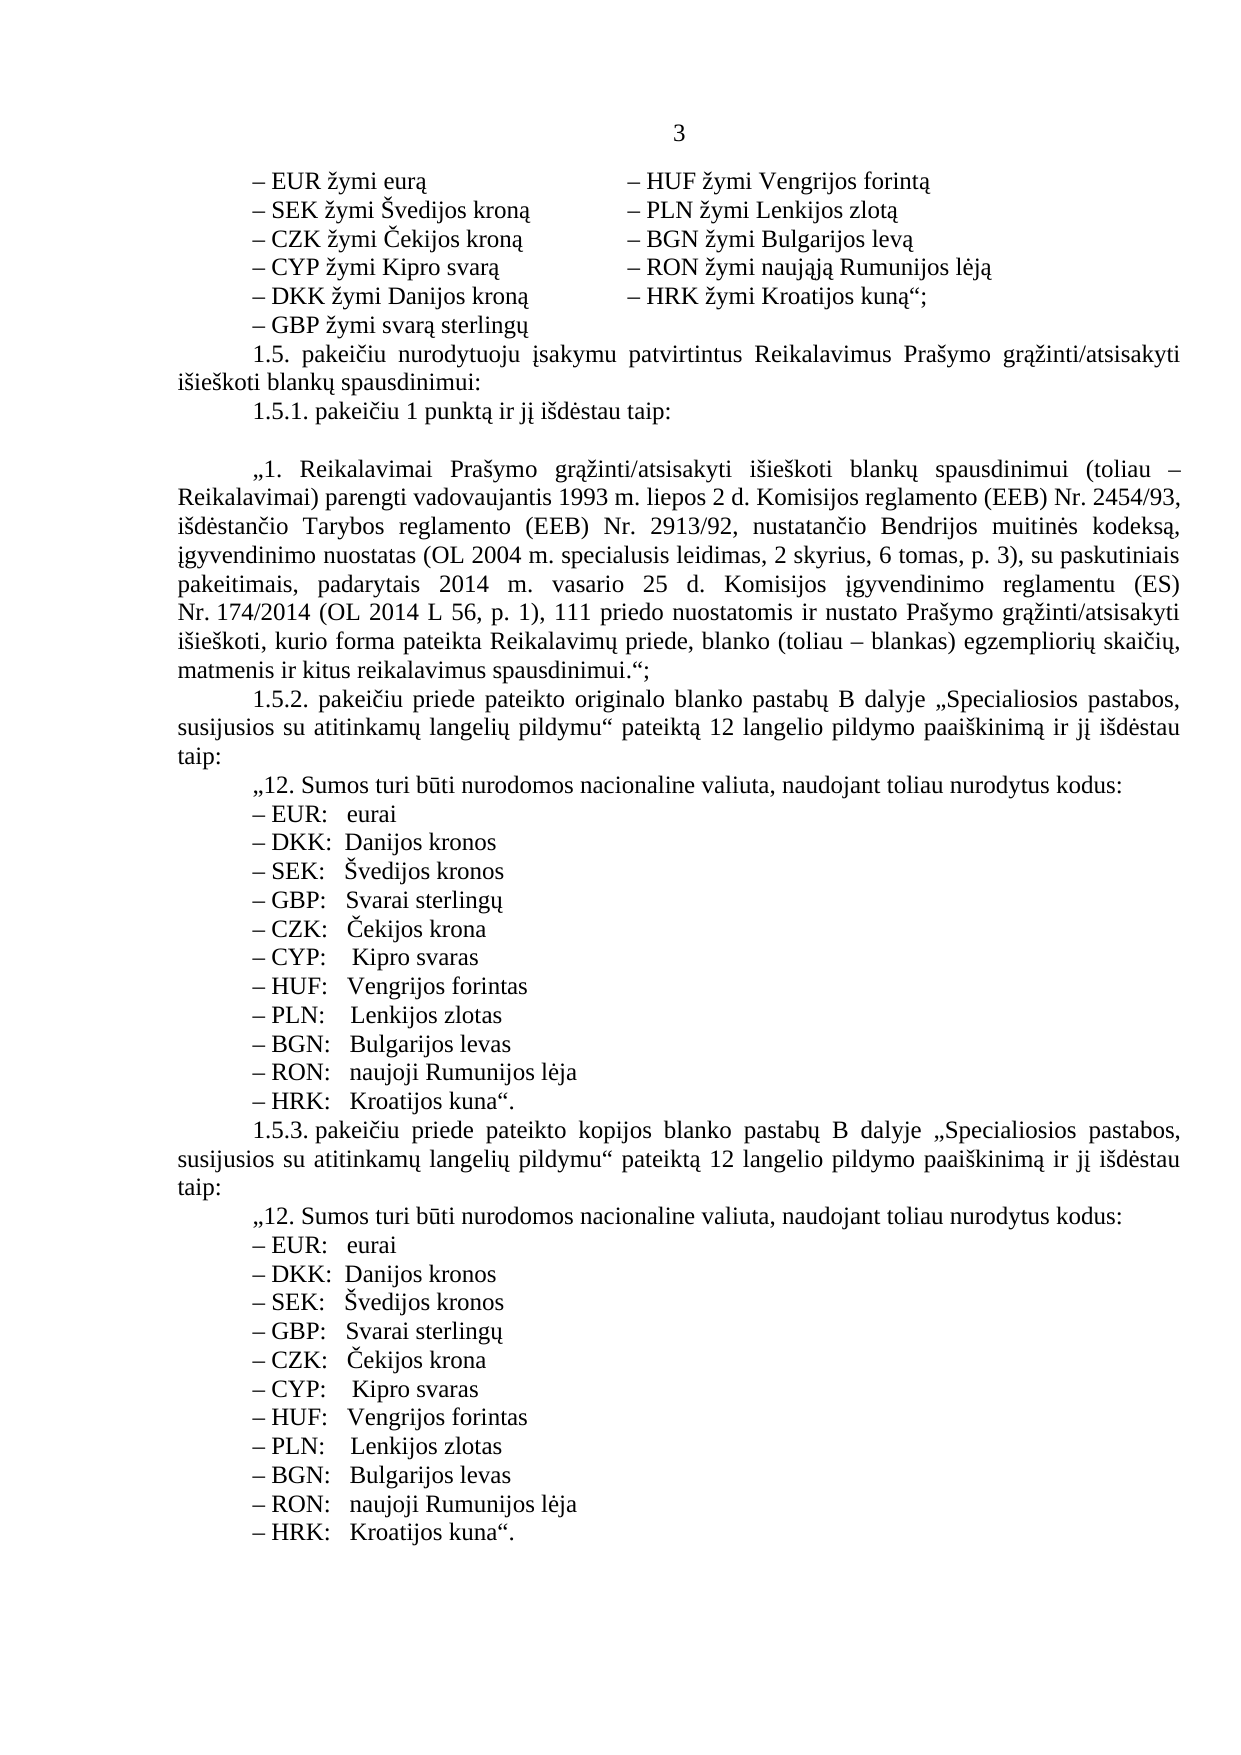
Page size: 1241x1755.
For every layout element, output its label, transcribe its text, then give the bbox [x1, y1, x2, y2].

text – DKK: Danijos kronos [177, 1259, 1181, 1287]
text – SEK: Švedijos kronos [177, 1287, 1181, 1316]
text – GBP žymi svarą sterlingų [177, 310, 1181, 339]
text – DKK: Danijos kronos [177, 827, 1181, 856]
text – CYP: Kipro svaras [177, 1374, 1181, 1402]
text – HUF: Vengrijos forintas [177, 971, 1181, 1000]
text 1.5.3. pakeičiu priede pateikto kopijos blanko pastabų B dalyje „Specialiosios pastabos, susijusios su atitinkamų langelių pildymu“ pateiktą 12 langelio pildymo paaiškinimą ir jį išdėstau taip: [177, 1115, 1181, 1201]
text 1.5. pakeičiu nurodytuoju įsakymu patvirtintus Reikalavimus Prašymo grąžinti/atsisakyti išieškoti blankų spausdinimui: [177, 339, 1181, 396]
text – PLN: Lenkijos zlotas [177, 1000, 1181, 1029]
text 1.5.1. pakeičiu 1 punktą ir jį išdėstau taip: [177, 396, 1181, 425]
text – HUF: Vengrijos forintas [177, 1402, 1181, 1431]
text „12. Sumos turi būti nurodomos nacionaline valiuta, naudojant toliau nurodytus kodus: [177, 770, 1181, 799]
text – EUR: eurai [177, 1230, 1181, 1259]
text – BGN: Bulgarijos levas [177, 1460, 1181, 1489]
text – EUR žymi eurą – HUF žymi Vengrijos forintą [177, 166, 1181, 195]
text – SEK: Švedijos kronos [177, 856, 1181, 885]
text – RON: naujoji Rumunijos lėja [177, 1057, 1181, 1086]
text – GBP: Svarai sterlingų [177, 1316, 1181, 1345]
text „12. Sumos turi būti nurodomos nacionaline valiuta, naudojant toliau nurodytus kodus: [177, 1201, 1181, 1230]
text – SEK žymi Švedijos kroną – PLN žymi Lenkijos zlotą [177, 195, 1181, 224]
text – RON: naujoji Rumunijos lėja [177, 1489, 1181, 1517]
text – CZK: Čekijos krona [177, 914, 1181, 942]
text „1. Reikalavimai Prašymo grąžinti/atsisakyti išieškoti blankų spausdinimui (toliau – Reikalavimai) parengti vadovaujantis 1993 m. liepos 2 d. Komisijos reglamento (EEB) Nr. 2454/93, išdėstančio Tarybos reglamento (EEB) Nr. 2913/92, nustatančio Bendrijos muitinės kodeksą, įgyvendinimo nuostatas (OL 2004 m. specialusis leidimas, 2 skyrius, 6 tomas, p. 3), su paskutiniais pakeitimais, padarytais 2014 m. vasario 25 d. Komisijos įgyvendinimo reglamentu (ES) Nr. 174/2014 (OL 2014 L 56, p. 1), 111 priedo nuostatomis ir nustato Prašymo grąžinti/atsisakyti išieškoti, kurio forma pateikta Reikalavimų priede, blanko (toliau – blankas) egzempliorių skaičių, matmenis ir kitus reikalavimus spausdinimui.“; [177, 454, 1181, 684]
text – HRK: Kroatijos kuna“. [177, 1517, 1181, 1546]
text – PLN: Lenkijos zlotas [177, 1431, 1181, 1460]
text – CYP: Kipro svaras [177, 942, 1181, 971]
text – EUR: eurai [177, 799, 1181, 827]
text – DKK žymi Danijos kroną – HRK žymi Kroatijos kuną“; [177, 281, 1181, 310]
text – CZK žymi Čekijos kroną – BGN žymi Bulgarijos levą [177, 224, 1181, 252]
text – CZK: Čekijos krona [177, 1345, 1181, 1374]
text – CYP žymi Kipro svarą – RON žymi naująją Rumunijos lėją [177, 252, 1181, 281]
text 1.5.2. pakeičiu priede pateikto originalo blanko pastabų B dalyje „Specialiosios pastabos, susijusios su atitinkamų langelių pildymu“ pateiktą 12 langelio pildymo paaiškinimą ir jį išdėstau taip: [177, 684, 1181, 770]
text – GBP: Svarai sterlingų [177, 885, 1181, 914]
text – BGN: Bulgarijos levas [177, 1029, 1181, 1057]
text – HRK: Kroatijos kuna“. [177, 1086, 1181, 1115]
